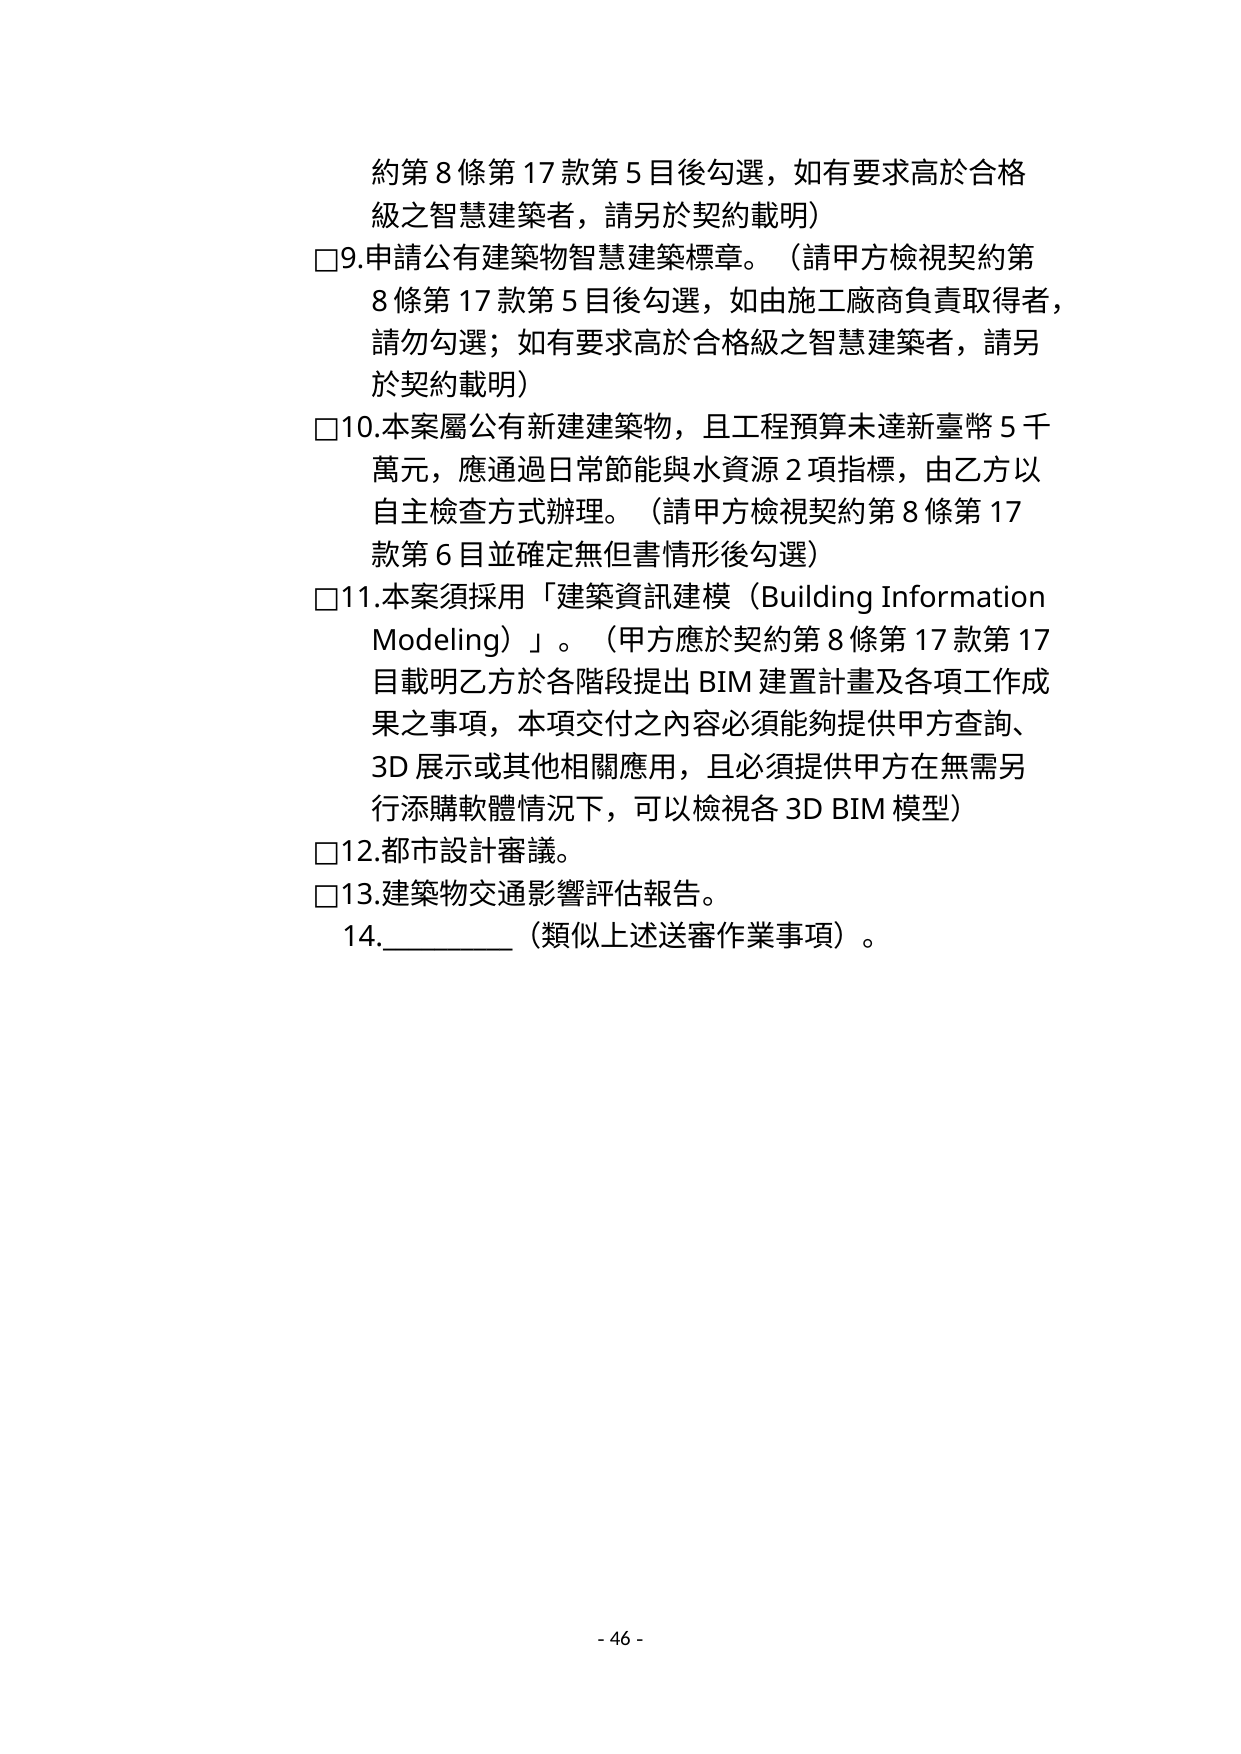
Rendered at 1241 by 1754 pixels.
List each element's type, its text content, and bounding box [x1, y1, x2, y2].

text □12.都市設計審議。 [312, 828, 1053, 870]
text □9.申請公有建築物智慧建築標章。（請甲方檢視契約第8條第17款第5目後勾選，如由施工廠商負責取得者，請勿勾選；如有要求高於合格級之智慧建築者，請另於契約載明） [312, 235, 1053, 404]
text □13.建築物交通影響評估報告。 [312, 870, 1053, 913]
text □10.本案屬公有新建建築物，且工程預算未達新臺幣5千萬元，應通過日常節能與水資源2項指標，由乙方以自主檢查方式辦理。（請甲方檢視契約第8條第17款第6目並確定無但書情形後勾選） [312, 404, 1053, 574]
text 約第8條第17款第5目後勾選，如有要求高於合格級之智慧建築者，請另於契約載明） [312, 150, 1053, 235]
text 14.__________（類似上述送審作業事項）。 [342, 913, 1053, 955]
text □11.本案須採用「建築資訊建模（Building Information Modeling）」。（甲方應於契約第8條第17款第17目載明乙方於各階段提出BIM建置計畫及各項工作成果之事項，本項交付之內容必須能夠提供甲方查詢、3D展示或其他相關應用，且必須提供甲方在無需另行添購軟體情況下，可以檢視各3D BIM模型） [312, 574, 1053, 828]
